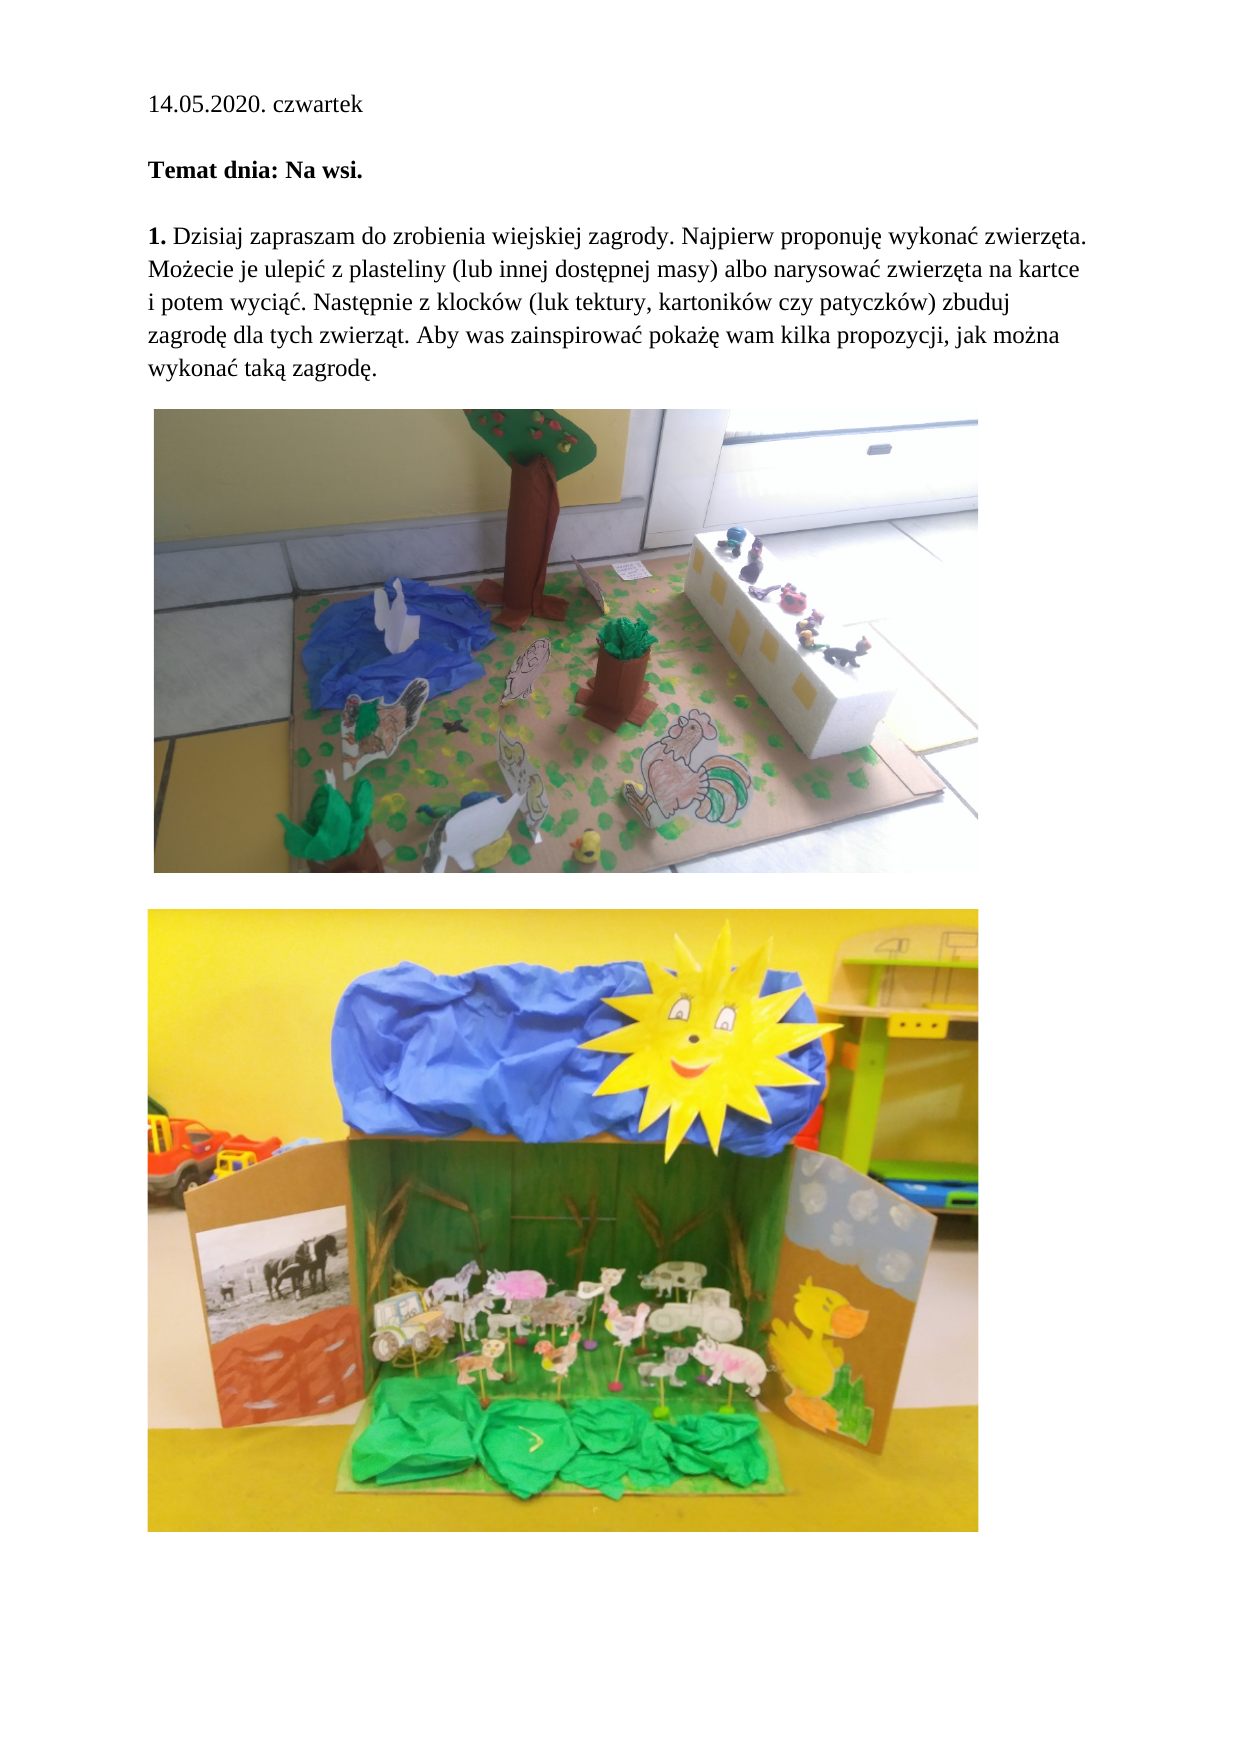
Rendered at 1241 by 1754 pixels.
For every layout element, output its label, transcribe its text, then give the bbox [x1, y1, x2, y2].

text 1. Dzisiaj zapraszam do zrobienia wiejskiej zagrody. Najpierw proponuję wykonać zwierzęta. Możecie je ulepić z plasteliny (lub innej dostępnej masy) albo narysować zwierzęta na kartce i potem wyciąć. Następnie z klocków (luk tektury, kartoników czy patyczków) zbuduj zagrodę dla tych zwierząt. Aby was zainspirować pokażę wam kilka propozycji, jak można wykonać taką zagrodę. [148, 221, 1092, 382]
text 14.05.2020. czwartek [148, 89, 1092, 117]
text Temat dnia: Na wsi. [148, 155, 1092, 183]
